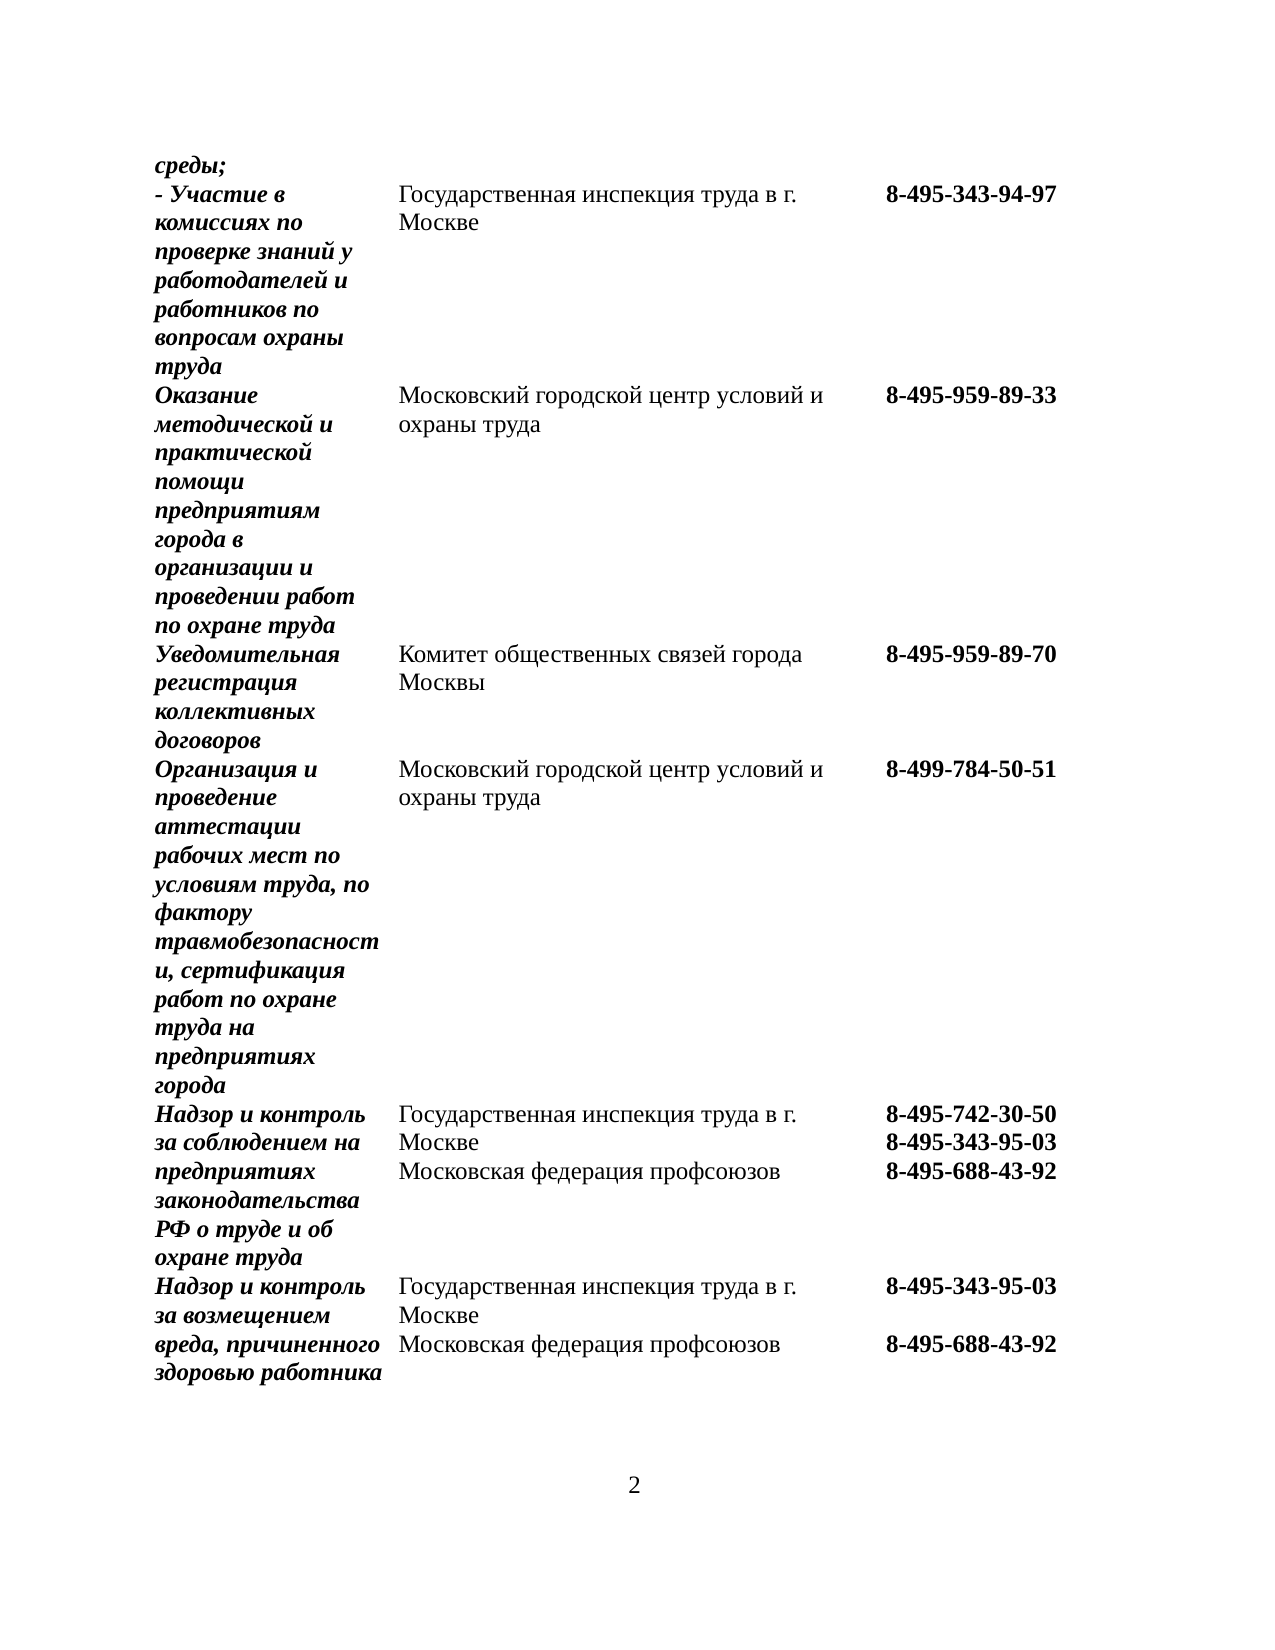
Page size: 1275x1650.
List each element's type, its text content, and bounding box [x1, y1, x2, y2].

table_cell Комитет общественных связей города Москвы [394, 639, 881, 754]
table_cell среды; [150, 150, 394, 179]
table_cell Московская федерация профсоюзов [394, 1156, 881, 1271]
table_cell [881, 150, 1125, 179]
table_cell Оказание методической и практической помощи предприятиям города в организации и проведении работ по охране труда [150, 380, 394, 639]
table_cell Организация и проведение аттестации рабочих мест по условиям труда, по фактору травмобезопасности, сертификация работ по охране труда на предприятиях города [150, 754, 394, 1099]
table_cell 8-495-688-43-92 [881, 1329, 1125, 1415]
table_cell - Участие в комиссиях по проверке знаний у работодателей и работников по вопросам охраны труда [150, 179, 394, 380]
table_cell 8-495-688-43-92 [881, 1156, 1125, 1271]
table_cell Государственная инспекция труда в г. Москве [394, 1271, 881, 1329]
table_cell [394, 150, 881, 179]
table_cell 8-495-959-89-33 [881, 380, 1125, 639]
table_cell Государственная инспекция труда в г. Москве [394, 179, 881, 380]
table_cell Московская федерация профсоюзов [394, 1329, 881, 1415]
table_cell 8-495-959-89-70 [881, 639, 1125, 754]
table_cell 8-495-343-95-03 [881, 1271, 1125, 1329]
table_cell Московский городской центр условий и охраны труда [394, 380, 881, 639]
table_cell 8-499-784-50-51 [881, 754, 1125, 1099]
table_cell Государственная инспекция труда в г. Москве [394, 1099, 881, 1156]
table_cell Надзор и контроль за возмещением вреда, причиненного здоровью работника [150, 1271, 394, 1415]
table_cell Уведомительная регистрация коллективных договоров [150, 639, 394, 754]
table_cell Надзор и контроль за соблюдением на предприятиях законодательства РФ о труде и об охране труда [150, 1099, 394, 1271]
table_cell 8-495-343-94-97 [881, 179, 1125, 380]
table_cell Московский городской центр условий и охраны труда [394, 754, 881, 1099]
table_cell 8-495-742-30-50 8-495-343-95-03 [881, 1099, 1125, 1156]
